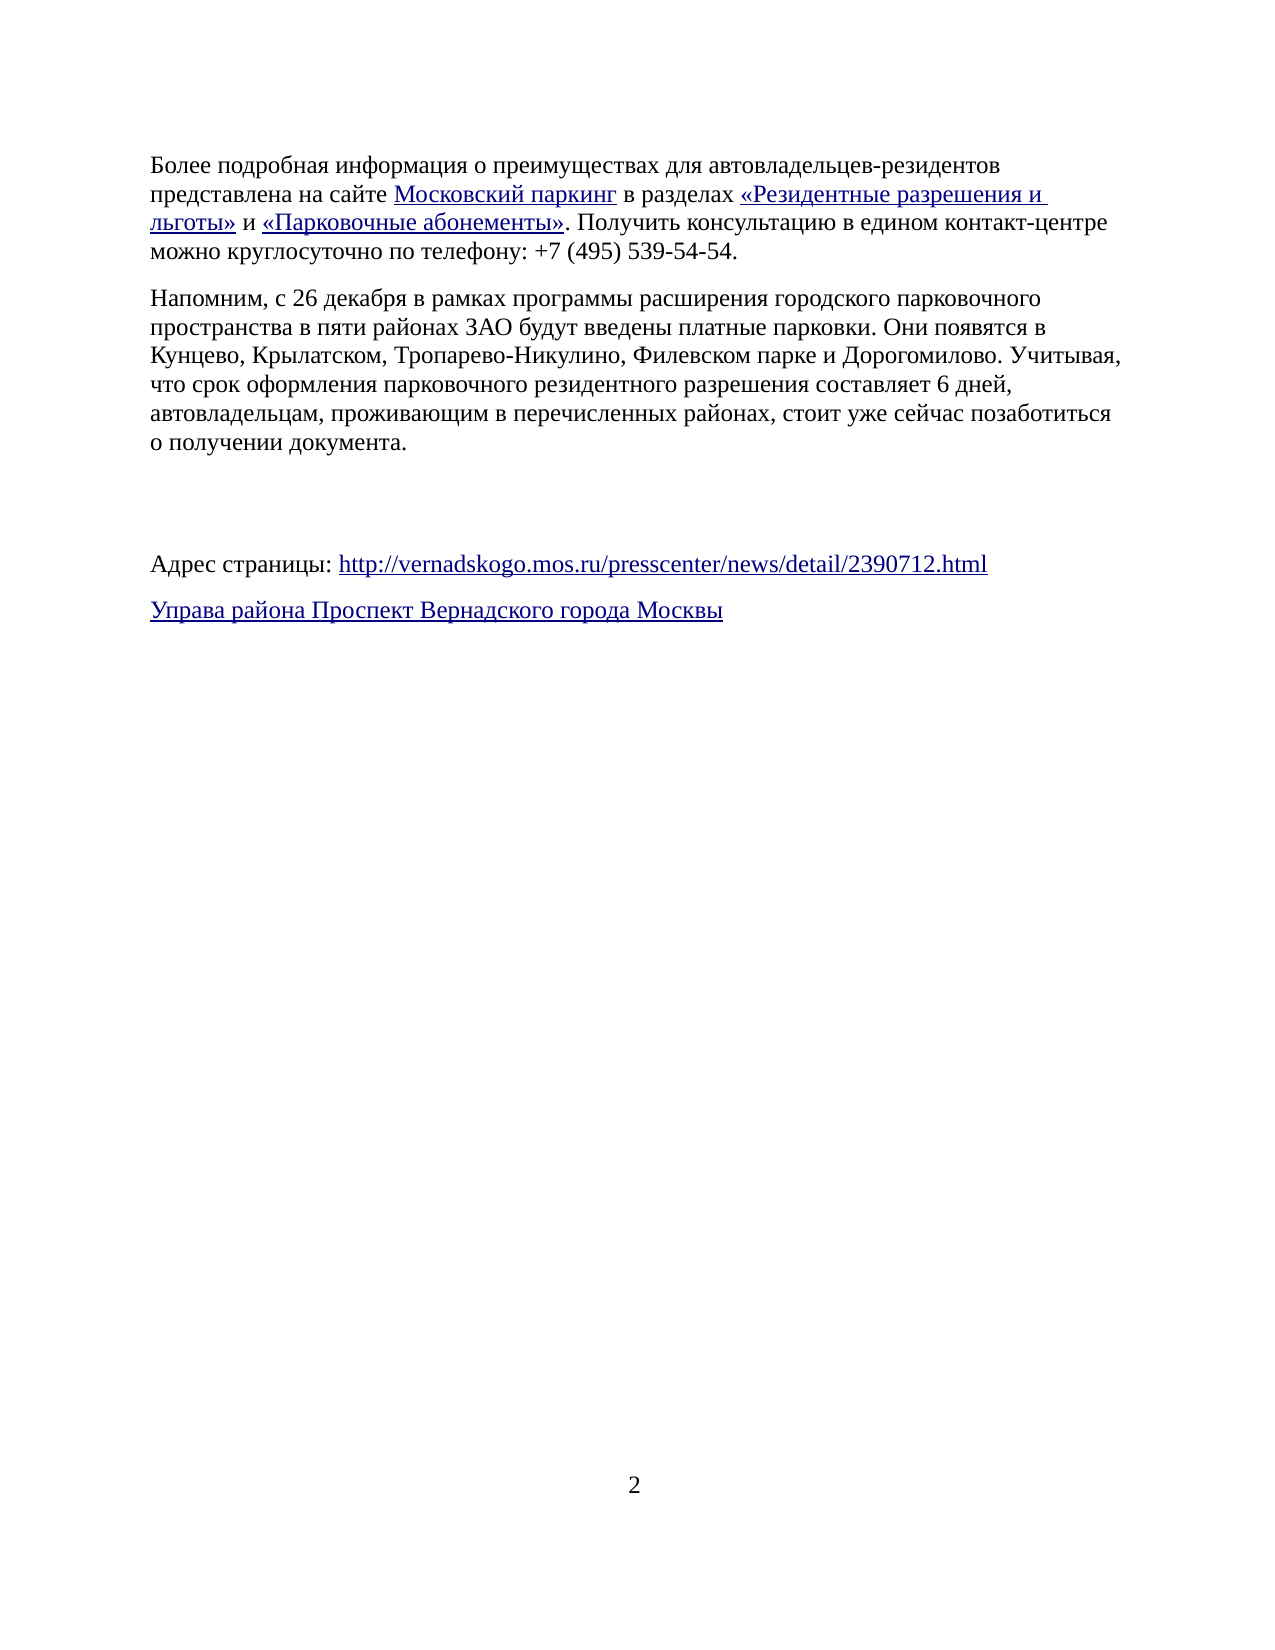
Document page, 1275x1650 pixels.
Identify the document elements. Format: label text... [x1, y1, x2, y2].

text Более подробная информация о преимуществах для автовладельцев-резидентов представлена на сайте Московский паркинг в разделах «Резидентные разрешения и льготы» и «Парковочные абонементы». Получить консультацию в едином контакт-центре можно круглосуточно по телефону: +7 (495) 539-54-54. [150, 150, 1125, 265]
text Управа района Проспект Вернадского города Москвы [150, 595, 1125, 624]
text Напомним, с 26 декабря в рамках программы расширения городского парковочного пространства в пяти районах ЗАО будут введены платные парковки. Они появятся в Кунцево, Крылатском, Тропарево-Никулино, Филевском парке и Дорогомилово. Учитывая, что срок оформления парковочного резидентного разрешения составляет 6 дней, автовладельцам, проживающим в перечисленных районах, стоит уже сейчас позаботиться о получении документа. [150, 283, 1125, 455]
text Адрес страницы: http://vernadskogo.mos.ru/presscenter/news/detail/2390712.html [150, 549, 1125, 577]
